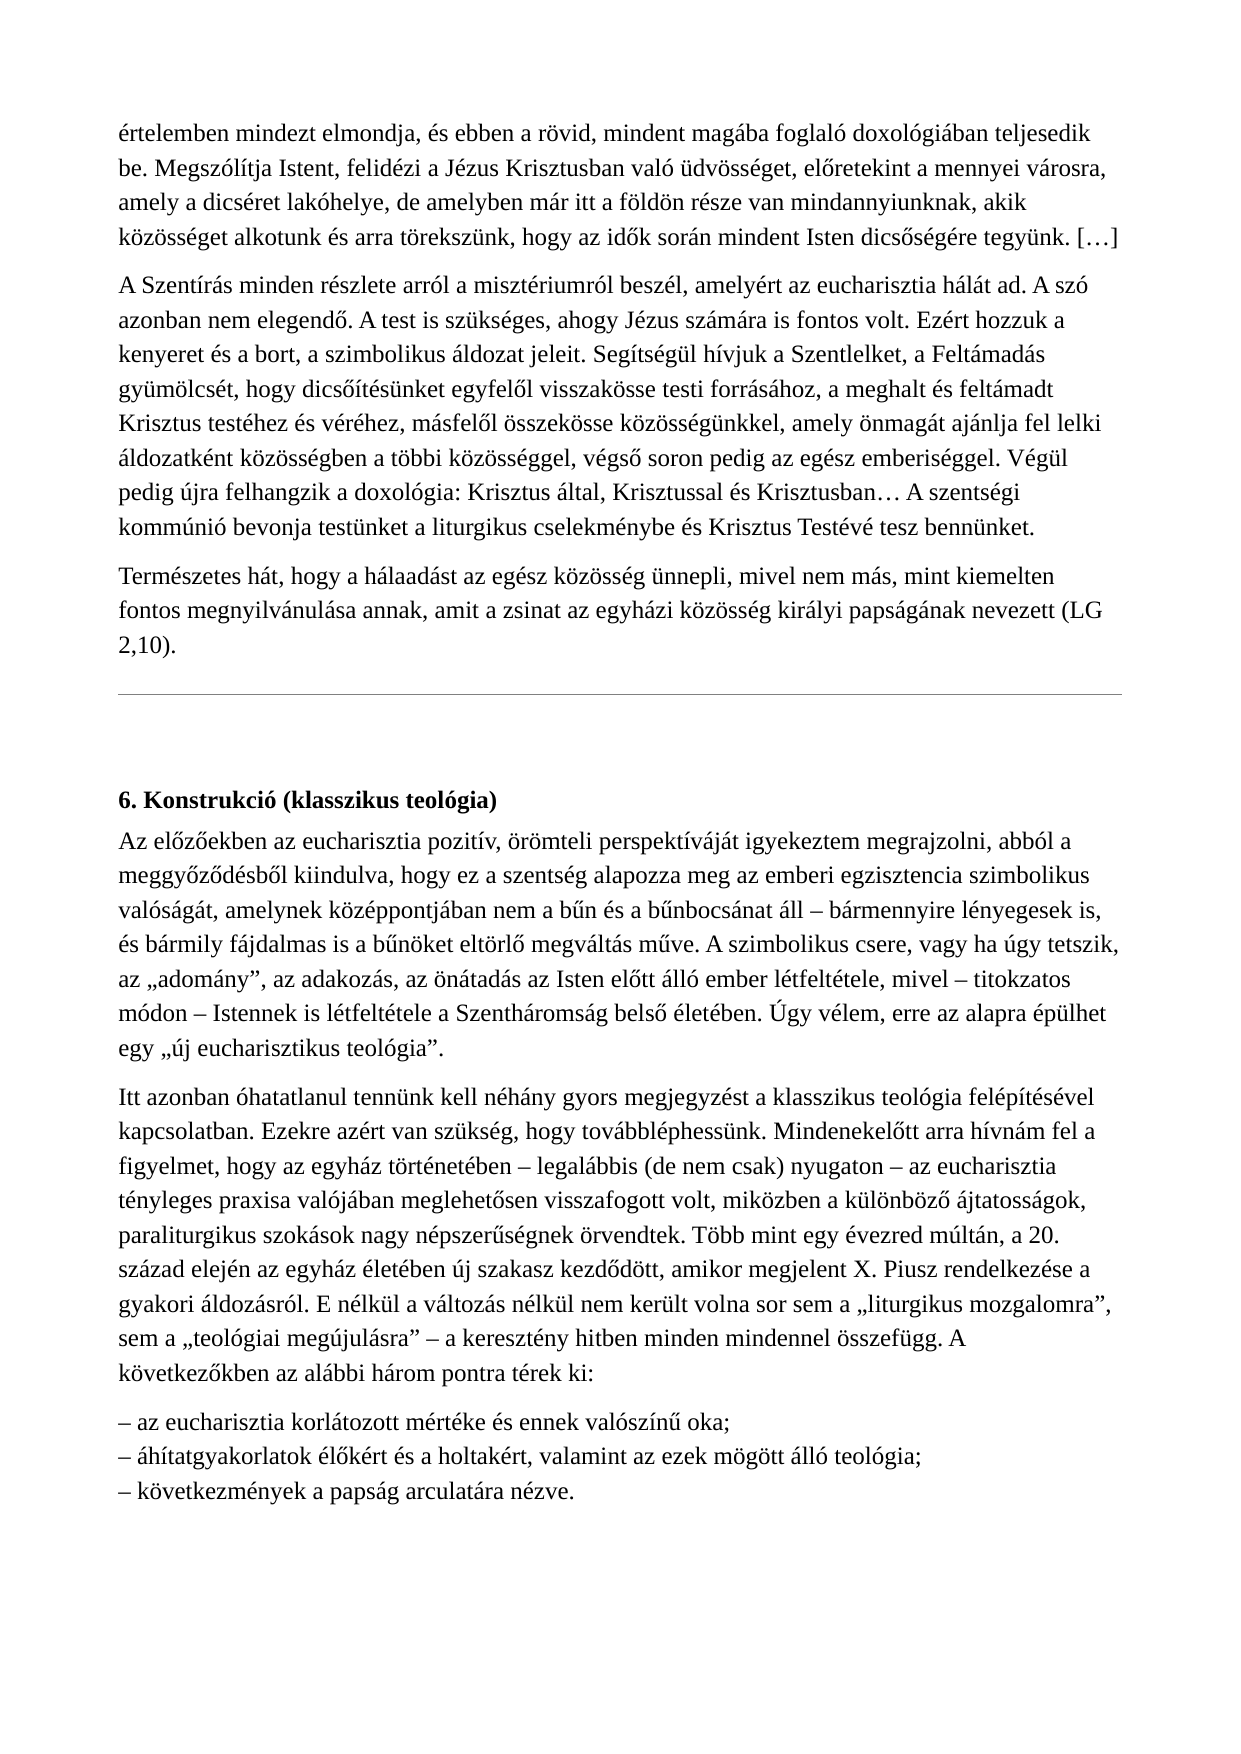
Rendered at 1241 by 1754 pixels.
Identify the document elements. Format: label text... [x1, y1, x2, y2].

text A Szentírás minden részlete arról a misztériumról beszél, amelyért az eucharisztia hálát ad. A szó azonban nem elegendő. A test is szükséges, ahogy Jézus számára is fontos volt. Ezért hozzuk a kenyeret és a bort, a szimbolikus áldozat jeleit. Segítségül hívjuk a Szentlelket, a Feltámadás gyümölcsét, hogy dicsőítésünket egyfelől visszakösse testi forrásához, a meghalt és feltámadt Krisztus testéhez és véréhez, másfelől összekösse közösségünkkel, amely önmagát ajánlja fel lelki áldozatként közösségben a többi közösséggel, végső soron pedig az egész emberiséggel. Végül pedig újra felhangzik a doxológia: Krisztus által, Krisztussal és Krisztusban… A szentségi kommúnió bevonja testünket a liturgikus cselekménybe és Krisztus Testévé tesz bennünket. [118, 271, 1122, 541]
text – az eucharisztia korlátozott mértéke és ennek valószínű oka; – áhítatgyakorlatok élőkért és a holtakért, valamint az ezek mögött álló teológia; – következmények a papság arculatára nézve. [118, 1407, 1122, 1504]
text Itt azonban óhatatlanul tennünk kell néhány gyors megjegyzést a klasszikus teológia felépítésével kapcsolatban. Ezekre azért van szükség, hogy továbbléphessünk. Mindenekelőtt arra hívnám fel a figyelmet, hogy az egyház történetében – legalábbis (de nem csak) nyugaton – az eucharisztia tényleges praxisa valójában meglehetősen visszafogott volt, miközben a különböző ájtatosságok, paraliturgikus szokások nagy népszerűségnek örvendtek. Több mint egy évezred múltán, a 20. század elején az egyház életében új szakasz kezdődött, amikor megjelent X. Piusz rendelkezése a gyakori áldozásról. E nélkül a változás nélkül nem került volna sor sem a „liturgikus mozgalomra”, sem a „teológiai megújulásra” – a keresztény hitben minden mindennel összefügg. A következőkben az alábbi három pontra térek ki: [118, 1082, 1122, 1387]
text Természetes hát, hogy a hálaadást az egész közösség ünnepli, mivel nem más, mint kiemelten fontos megnyilvánulása annak, amit a zsinat az egyházi közösség királyi papságának nevezett (LG 2,10). [118, 561, 1122, 659]
text Az előzőekben az eucharisztia pozitív, örömteli perspektíváját igyekeztem megrajzolni, abból a meggyőződésből kiindulva, hogy ez a szentség alapozza meg az emberi egzisztencia szimbolikus valóságát, amelynek középpontjában nem a bűn és a bűnbocsánat áll – bármennyire lényegesek is, és bármily fájdalmas is a bűnöket eltörlő megváltás műve. A szimbolikus csere, vagy ha úgy tetszik, az „adomány”, az adakozás, az önátadás az Isten előtt álló ember létfeltétele, mivel – titokzatos módon – Istennek is létfeltétele a Szentháromság belső életében. Úgy vélem, erre az alapra épülhet egy „új eucharisztikus teológia”. [118, 826, 1122, 1062]
text értelemben mindezt elmondja, és ebben a rövid, mindent magába foglaló doxológiában teljesedik be. Megszólítja Istent, felidézi a Jézus Krisztusban való üdvösséget, előretekint a mennyei városra, amely a dicséret lakóhelye, de amelyben már itt a földön része van mindannyiunknak, akik közösséget alkotunk és arra törekszünk, hogy az idők során mindent Isten dicsőségére tegyünk. […] [118, 118, 1122, 250]
subtitle 6. Konstrukció (klasszikus teológia) [118, 785, 1122, 813]
